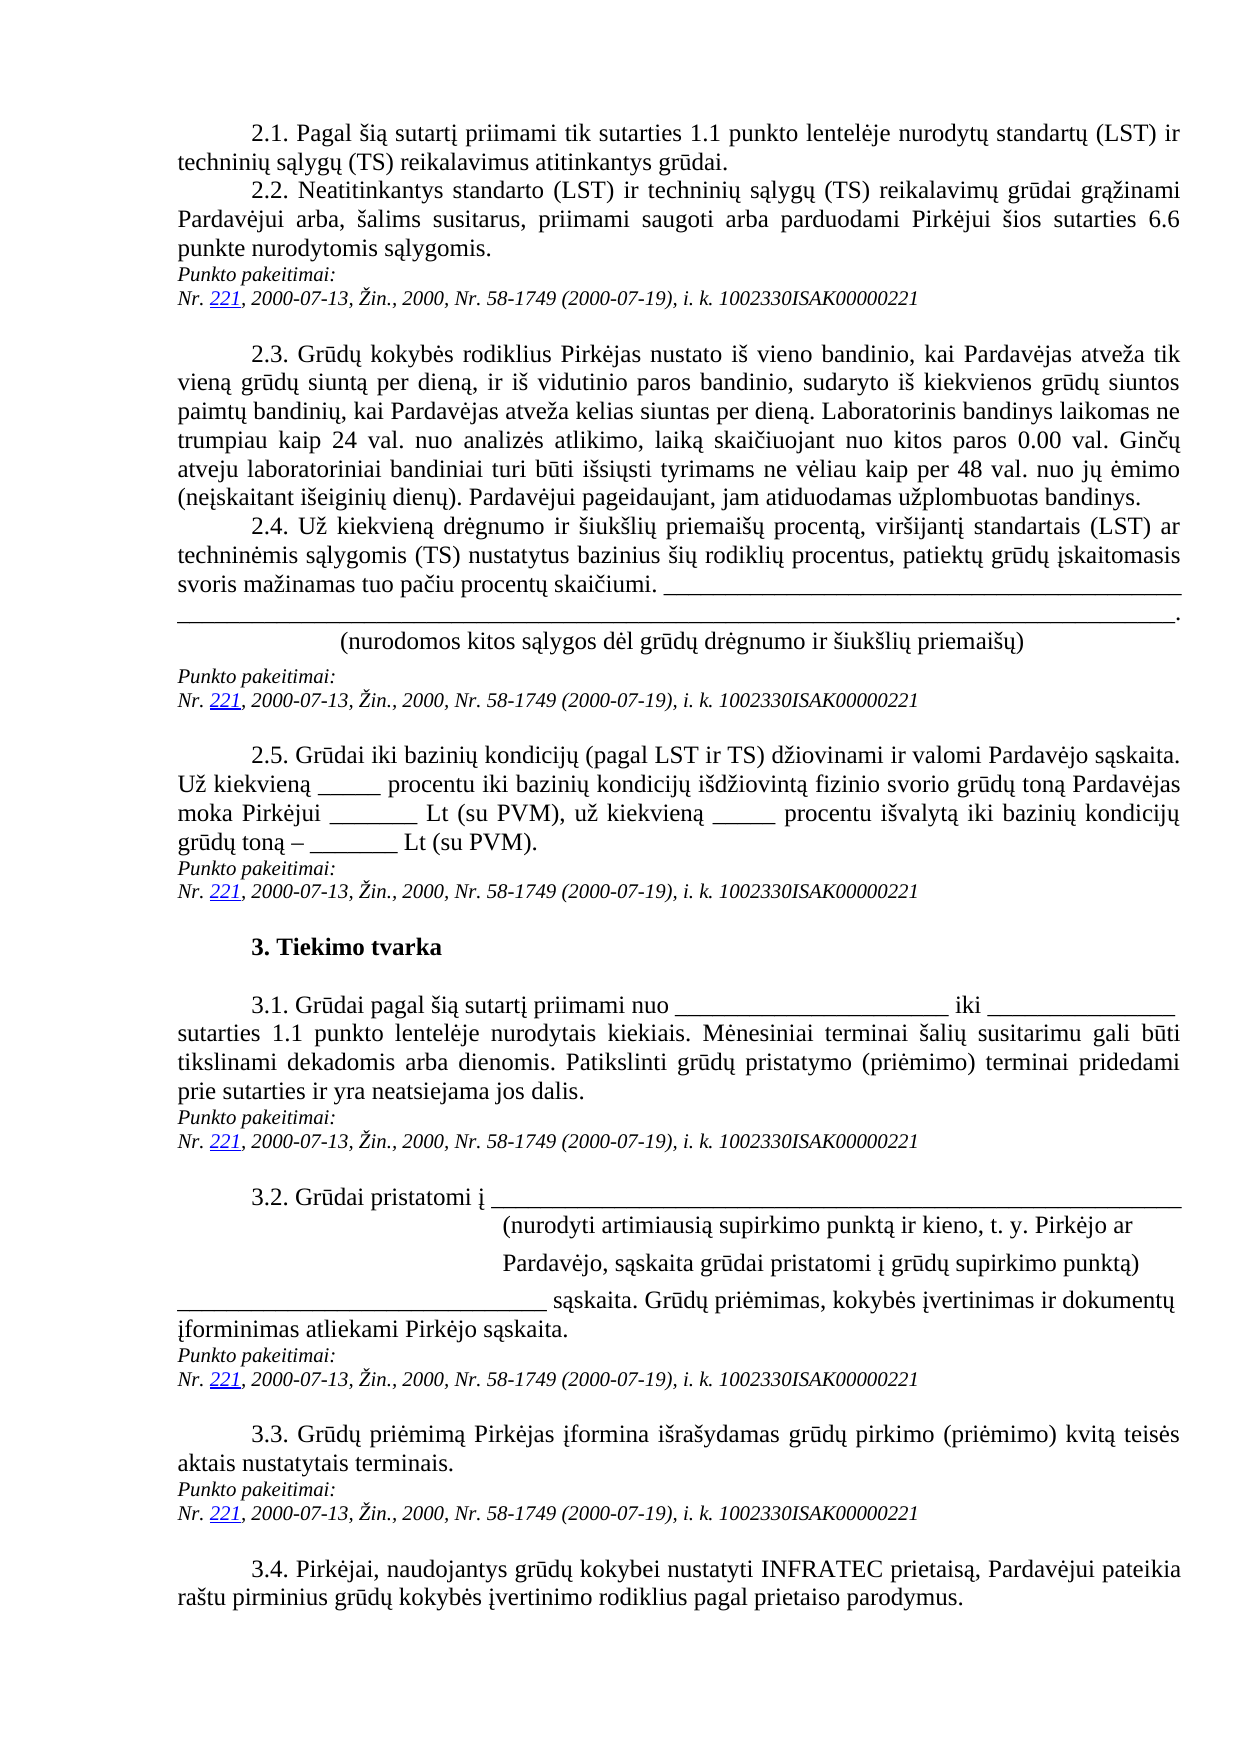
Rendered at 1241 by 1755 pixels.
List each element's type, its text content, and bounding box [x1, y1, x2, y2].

text Pardavėjo, sąskaita grūdai pristatomi į grūdų supirkimo punktą) [490, 1248, 1181, 1285]
text 3.3. Grūdų priėmimą Pirkėjas įformina išrašydamas grūdų pirkimo (priėmimo) kvitą teisės aktais nustatytais terminais. [177, 1419, 1181, 1477]
text Punkto pakeitimai: [177, 1105, 1181, 1129]
text (nurodomos kitos sąlygos dėl grūdų drėgnumo ir šiukšlių priemaišų) [177, 626, 1181, 663]
text Punkto pakeitimai: [177, 262, 1181, 286]
text Punkto pakeitimai: [177, 663, 1181, 688]
text sutarties 1.1 punkto lentelėje nurodytais kiekiais. Mėnesiniai terminai šalių susitarimu gali būti tikslinami dekadomis arba dienomis. Patikslinti grūdų pristatymo (priėmimo) terminai pridedami prie sutarties ir yra neatsiejama jos dalis. [177, 1018, 1181, 1105]
text 3.4. Pirkėjai, naudojantys grūdų kokybei nustatyti Infratec prietaisą, Pardavėjui pateikia raštu pirminius grūdų kokybės įvertinimo rodiklius pagal prietaiso parodymus. [177, 1554, 1181, 1611]
text Nr. 221, 2000-07-13, Žin., 2000, Nr. 58-1749 (2000-07-19), i. k. 1002330ISAK00000221 [177, 879, 1181, 903]
text Nr. 221, 2000-07-13, Žin., 2000, Nr. 58-1749 (2000-07-19), i. k. 1002330ISAK00000221 [177, 688, 1181, 712]
text Punkto pakeitimai: [177, 1477, 1181, 1501]
text 3.1. Grūdai pagal šią sutartį priimami nuo iki _______________ [177, 990, 1181, 1018]
text 3.2. Grūdai pristatomi į [177, 1182, 1181, 1210]
text 2.4. Už kiekvieną drėgnumo ir šiukšlių priemaišų procentą, viršijantį standartais (LST) ar techninėmis sąlygomis (TS) nustatytus bazinius šių rodiklių procentus, patiektų grūdų įskaitomasis svoris mažinamas tuo pačiu procentų skaičiumi. [177, 511, 1181, 597]
text Punkto pakeitimai: [177, 855, 1181, 879]
text 2.2. Neatitinkantys standarto (LST) ir techninių sąlygų (TS) reikalavimų grūdai grąžinami Pardavėjui arba, šalims susitarus, priimami saugoti arba parduodami Pirkėjui šios sutarties 6.6 punkte nurodytomis sąlygomis. [177, 176, 1181, 262]
text Nr. 221, 2000-07-13, Žin., 2000, Nr. 58-1749 (2000-07-19), i. k. 1002330ISAK00000221 [177, 1129, 1181, 1153]
text 3. Tiekimo tvarka [177, 932, 1181, 961]
text Punkto pakeitimai: [177, 1342, 1181, 1367]
text įforminimas atliekami Pirkėjo sąskaita. [177, 1314, 1181, 1342]
text 2.1. Pagal šią sutartį priimami tik sutarties 1.1 punkto lentelėje nurodytų standartų (LST) ir techninių sąlygų (TS) reikalavimus atitinkantys grūdai. [177, 118, 1181, 176]
text Nr. 221, 2000-07-13, Žin., 2000, Nr. 58-1749 (2000-07-19), i. k. 1002330ISAK00000221 [177, 1501, 1181, 1525]
text Nr. 221, 2000-07-13, Žin., 2000, Nr. 58-1749 (2000-07-19), i. k. 1002330ISAK00000221 [177, 1367, 1181, 1391]
text (nurodyti artimiausią supirkimo punktą ir kieno, t. y. Pirkėjo ar [490, 1210, 1181, 1248]
text . [177, 597, 1181, 626]
text 2.5. Grūdai iki bazinių kondicijų (pagal LST ir TS) džiovinami ir valomi Pardavėjo sąskaita. Už kiekvieną _____ procentu iki bazinių kondicijų išdžiovintą fizinio svorio grūdų toną Pardavėjas moka Pirkėjui _______ Lt (su PVM), už kiekvieną _____ procentu išvalytą iki bazinių kondicijų grūdų toną – _______ Lt (su PVM). [177, 740, 1181, 855]
text Nr. 221, 2000-07-13, Žin., 2000, Nr. 58-1749 (2000-07-19), i. k. 1002330ISAK00000221 [177, 286, 1181, 310]
text sąskaita. Grūdų priėmimas, kokybės įvertinimas ir dokumentų [177, 1285, 1181, 1314]
text 2.3. Grūdų kokybės rodiklius Pirkėjas nustato iš vieno bandinio, kai Pardavėjas atveža tik vieną grūdų siuntą per dieną, ir iš vidutinio paros bandinio, sudaryto iš kiekvienos grūdų siuntos paimtų bandinių, kai Pardavėjas atveža kelias siuntas per dieną. Laboratorinis bandinys laikomas ne trumpiau kaip 24 val. nuo analizės atlikimo, laiką skaičiuojant nuo kitos paros 0.00 val. Ginčų atveju laboratoriniai bandiniai turi būti išsiųsti tyrimams ne vėliau kaip per 48 val. nuo jų ėmimo (neįskaitant išeiginių dienų). Pardavėjui pageidaujant, jam atiduodamas užplombuotas bandinys. [177, 339, 1181, 511]
